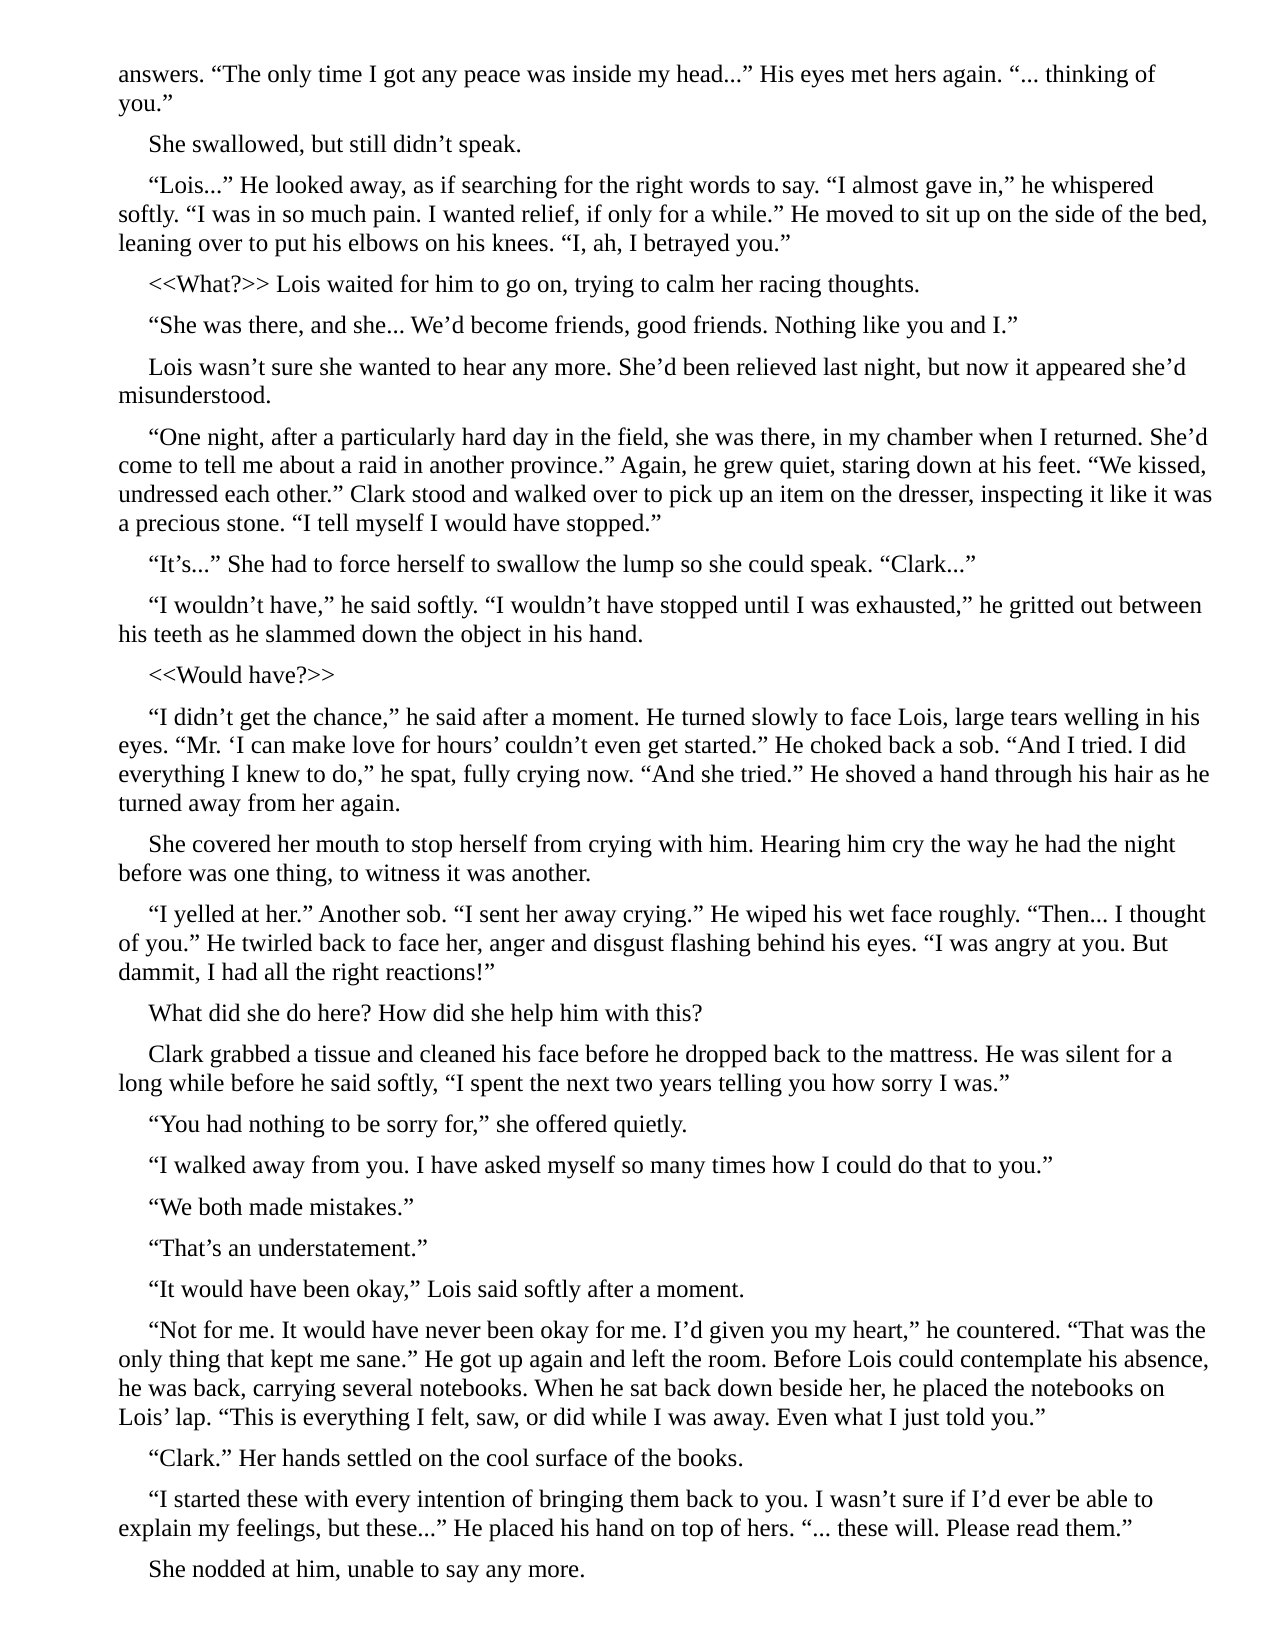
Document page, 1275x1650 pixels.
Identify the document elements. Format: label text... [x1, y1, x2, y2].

text “Not for me. It would have never been okay for me. I’d given you my heart,” he countered. “That was the only thing that kept me sane.” He got up again and left the room. Before Lois could contemplate his absence, he was back, carrying several notebooks. When he sat back down beside her, he placed the notebooks on Lois’ lap. “This is everything I felt, saw, or did while I was away. Even what I just told you.” [118, 1315, 1216, 1430]
text “I wouldn’t have,” he said softly. “I wouldn’t have stopped until I was exhausted,” he gritted out between his teeth as he slammed down the object in his hand. [118, 590, 1216, 648]
text “Clark.” Her hands settled on the cool surface of the books. [118, 1443, 1216, 1472]
text “You had nothing to be sorry for,” she offered quietly. [118, 1109, 1216, 1138]
text <<What?>> Lois waited for him to go on, trying to calm her racing thoughts. [118, 269, 1216, 298]
text “We both made mistakes.” [118, 1192, 1216, 1220]
text “Lois...” He looked away, as if searching for the right words to say. “I almost gave in,” he whispered softly. “I was in so much pain. I wanted relief, if only for a while.” He moved to sit up on the side of the bed, leaning over to put his elbows on his knees. “I, ah, I betrayed you.” [118, 170, 1216, 257]
text “It would have been okay,” Lois said softly after a moment. [118, 1274, 1216, 1303]
text <<Would have?>> [118, 660, 1216, 689]
text “I started these with every intention of bringing them back to you. I wasn’t sure if I’d ever be able to explain my feelings, but these...” He placed his hand on top of hers. “... these will. Please read them.” [118, 1484, 1216, 1542]
text “That’s an understatement.” [118, 1233, 1216, 1262]
text Clark grabbed a tissue and cleaned his face before he dropped back to the mattress. He was silent for a long while before he said softly, “I spent the next two years telling you how sorry I was.” [118, 1039, 1216, 1097]
text “She was there, and she... We’d become friends, good friends. Nothing like you and I.” [118, 310, 1216, 339]
text “It’s...” She had to force herself to swallow the lump so she could speak. “Clark...” [118, 549, 1216, 578]
text “I yelled at her.” Another sob. “I sent her away crying.” He wiped his wet face roughly. “Then... I thought of you.” He twirled back to face her, anger and disgust flashing behind his eyes. “I was angry at you. But dammit, I had all the right reactions!” [118, 899, 1216, 985]
text “I walked away from you. I have asked myself so many times how I could do that to you.” [118, 1150, 1216, 1179]
text She nodded at him, unable to say any more. [118, 1554, 1216, 1583]
text She covered her mouth to stop herself from crying with him. Hearing him cry the way he had the night before was one thing, to witness it was another. [118, 829, 1216, 887]
text Lois wasn’t sure she wanted to hear any more. She’d been relieved last night, but now it appeared she’d misunderstood. [118, 352, 1216, 409]
text “One night, after a particularly hard day in the field, she was there, in my chamber when I returned. She’d come to tell me about a raid in another province.” Again, he grew quiet, staring down at his feet. “We kissed, undressed each other.” Clark stood and walked over to pick up an item on the dresser, inspecting it like it was a precious stone. “I tell myself I would have stopped.” [118, 422, 1216, 537]
text “I didn’t get the chance,” he said after a moment. He turned slowly to face Lois, large tears welling in his eyes. “Mr. ‘I can make love for hours’ couldn’t even get started.” He choked back a sob. “And I tried. I did everything I knew to do,” he spat, fully crying now. “And she tried.” He shoved a hand through his hair as he turned away from her again. [118, 702, 1216, 817]
text What did she do here? How did she help him with this? [118, 998, 1216, 1027]
text She swallowed, but still didn’t speak. [118, 129, 1216, 158]
text answers. “The only time I got any peace was inside my head...” His eyes met hers again. “... thinking of you.” [118, 59, 1216, 117]
